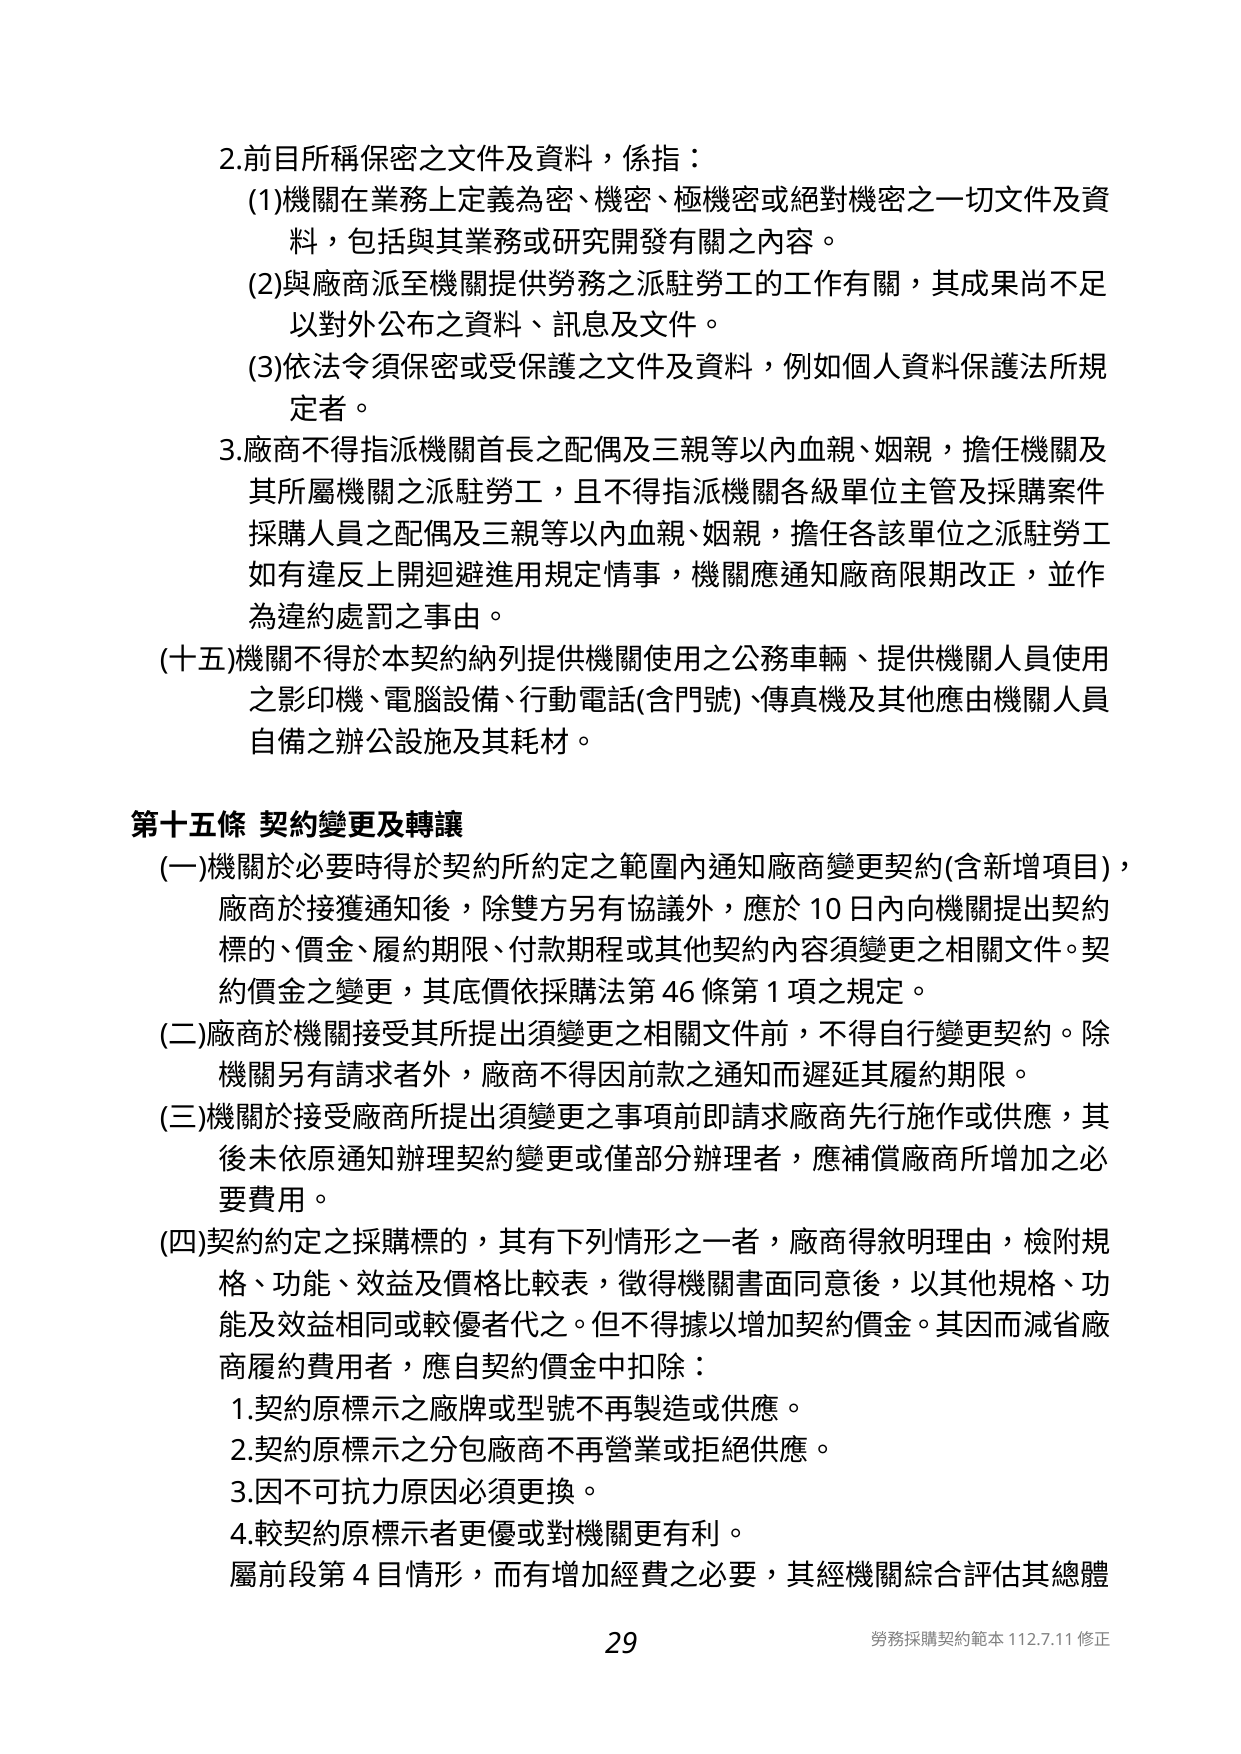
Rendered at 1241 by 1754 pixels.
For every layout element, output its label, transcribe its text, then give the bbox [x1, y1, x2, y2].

text 3.廠商不得指派機關首長之配偶及三親等以內血親、姻親，擔任機關及其所屬機關之派駐勞工，且不得指派機關各級單位主管及採購案件採購人員之配偶及三親等以內血親、姻親，擔任各該單位之派駐勞工。如有違反上開迴避進用規定情事，機關應通知廠商限期改正，並作為違約處罰之事由。 [218, 427, 1108, 636]
text 2.契約原標示之分包廠商不再營業或拒絕供應。 [230, 1427, 1110, 1469]
text (四)契約約定之採購標的，其有下列情形之一者，廠商得敘明理由，檢附規格、功能、效益及價格比較表，徵得機關書面同意後，以其他規格、功能及效益相同或較優者代之。但不得據以增加契約價金。其因而減省廠商履約費用者，應自契約價金中扣除： [159, 1219, 1110, 1386]
text (三)機關於接受廠商所提出須變更之事項前即請求廠商先行施作或供應，其後未依原通知辦理契約變更或僅部分辦理者，應補償廠商所增加之必要費用。 [159, 1094, 1110, 1219]
text (一)機關於必要時得於契約所約定之範圍內通知廠商變更契約(含新增項目)，廠商於接獲通知後，除雙方另有協議外，應於10日內向機關提出契約標的、價金、履約期限、付款期程或其他契約內容須變更之相關文件。契約價金之變更，其底價依採購法第46條第1項之規定。 [159, 844, 1110, 1011]
text (2)與廠商派至機關提供勞務之派駐勞工的工作有關，其成果尚不足以對外公布之資料、訊息及文件。 [248, 261, 1110, 344]
text 4.較契約原標示者更優或對機關更有利。 [230, 1511, 1110, 1552]
text 2.前目所稱保密之文件及資料，係指： [218, 136, 1108, 177]
text 第十五條 契約變更及轉讓 [130, 802, 1110, 844]
text (二)廠商於機關接受其所提出須變更之相關文件前，不得自行變更契約。除機關另有請求者外，廠商不得因前款之通知而遲延其履約期限。 [159, 1011, 1110, 1094]
text 1.契約原標示之廠牌或型號不再製造或供應。 [230, 1386, 1110, 1427]
text (十五)機關不得於本契約納列提供機關使用之公務車輛、提供機關人員使用之影印機、電腦設備、行動電話(含門號)、傳真機及其他應由機關人員自備之辦公設施及其耗材。 [159, 636, 1110, 761]
text (3)依法令須保密或受保護之文件及資料，例如個人資料保護法所規定者。 [248, 344, 1110, 427]
text 屬前段第4目情形，而有增加經費之必要，其經機關綜合評估其總體 [229, 1552, 1110, 1594]
text 3.因不可抗力原因必須更換。 [230, 1469, 1110, 1511]
text (1)機關在業務上定義為密、機密、極機密或絕對機密之一切文件及資料，包括與其業務或研究開發有關之內容。 [248, 177, 1110, 261]
